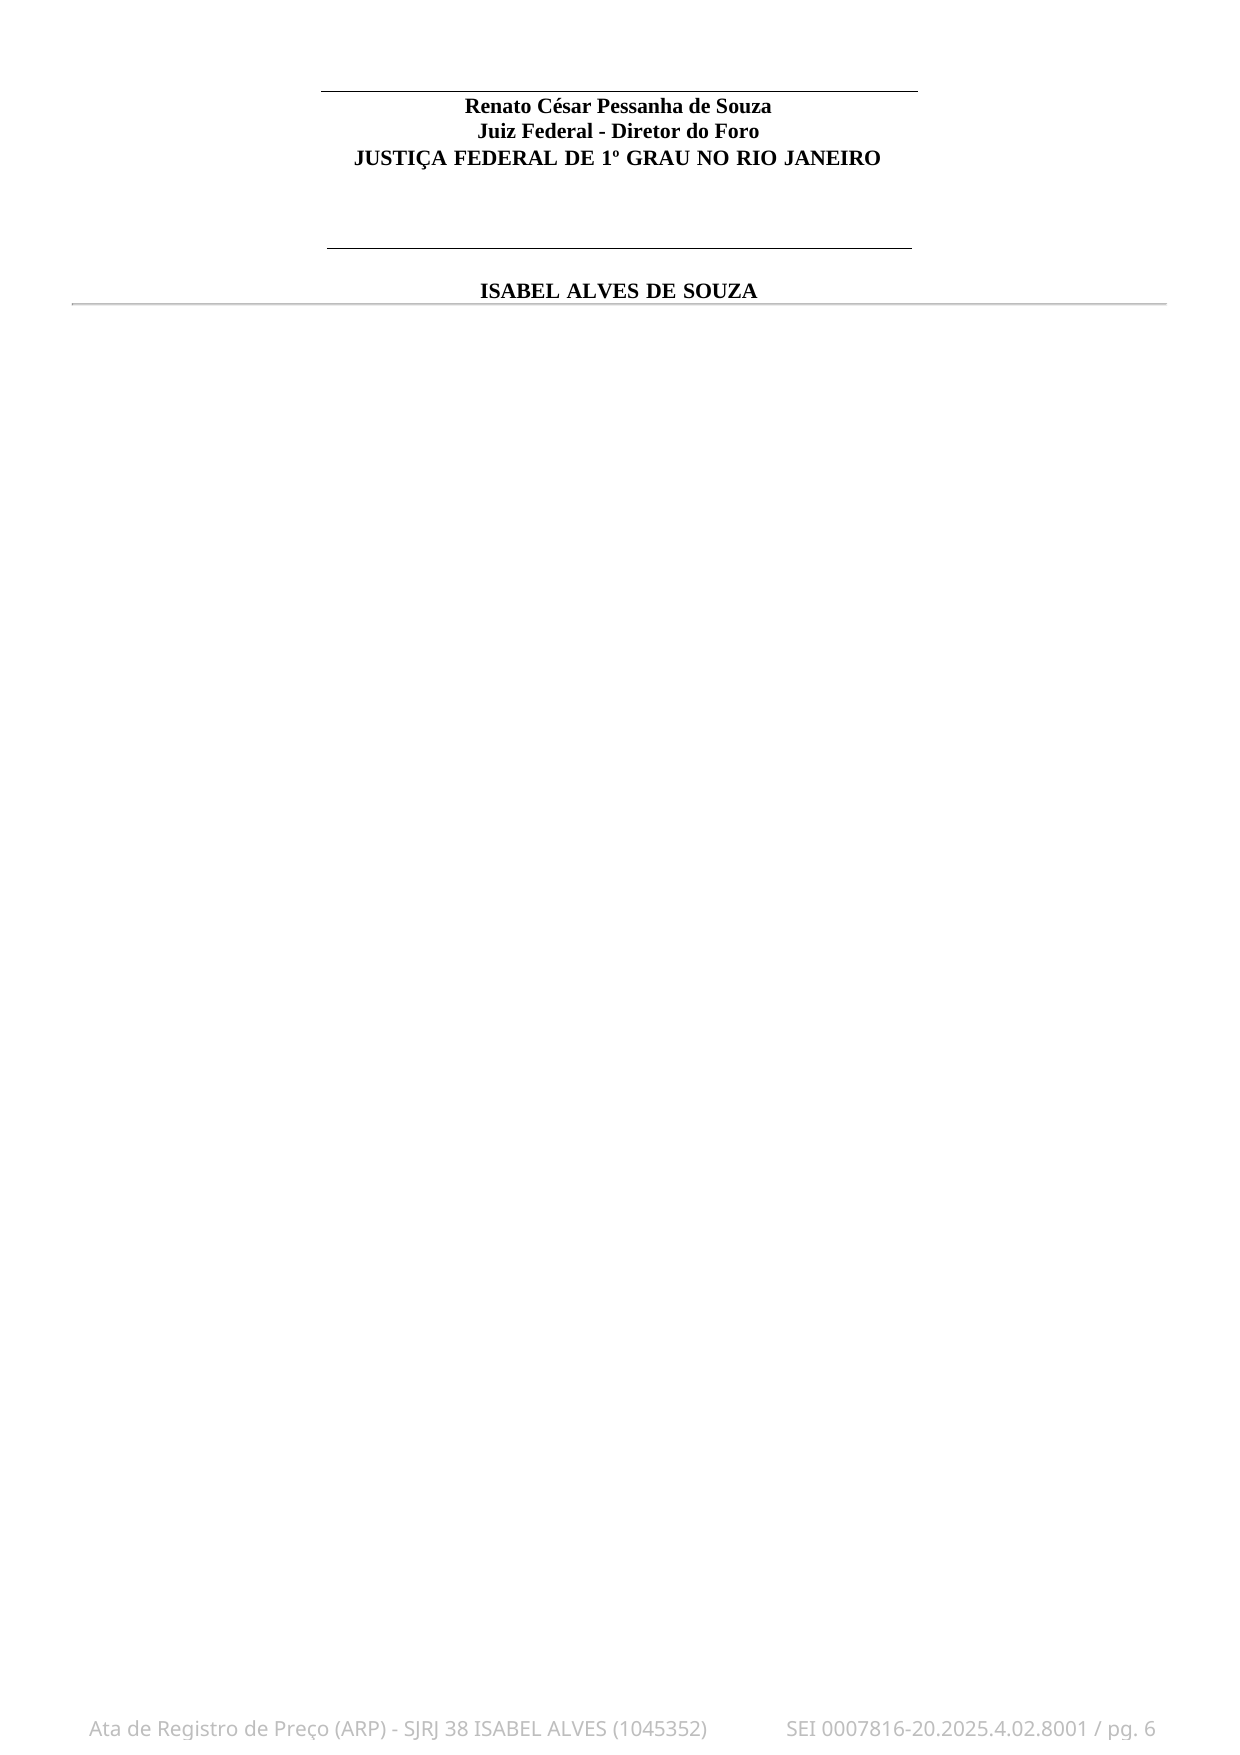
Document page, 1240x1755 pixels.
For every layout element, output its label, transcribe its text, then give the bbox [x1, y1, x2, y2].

text ISABEL ALVES DE SOUZA [75, 278, 1163, 303]
text JUSTIÇA FEDERAL DE 1º GRAU NO RIO JANEIRO [72, 145, 1163, 170]
text Renato César Pessanha de Souza Juiz Federal - Diretor do Foro [447, 92, 789, 144]
text [447, 83, 789, 91]
